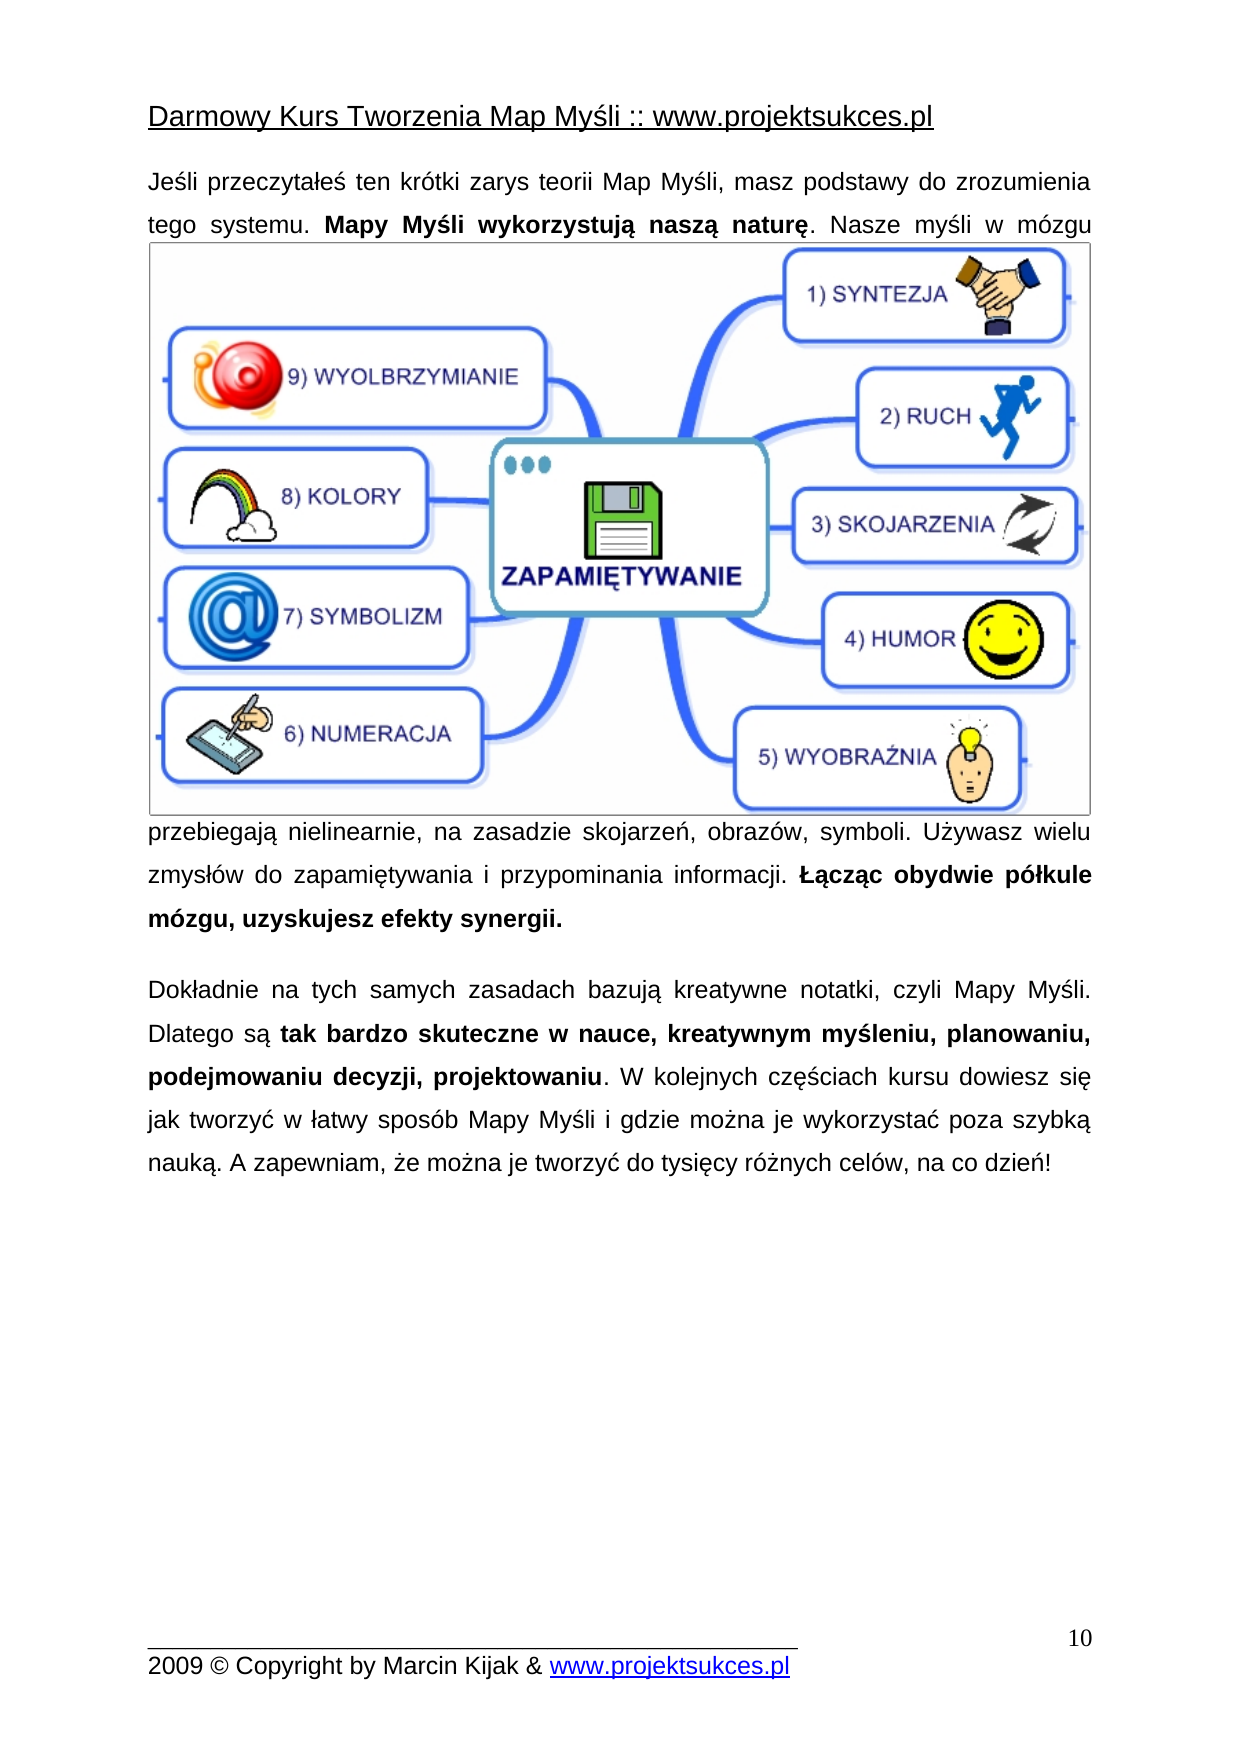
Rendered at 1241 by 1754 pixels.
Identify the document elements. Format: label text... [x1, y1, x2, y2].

text Dokładnie na tych samych zasadach bazują kreatywne notatki, czyli Mapy Myśli. Dlatego są tak bardzo skuteczne w nauce, kreatywnym myśleniu, planowaniu, podejmowaniu decyzji, projektowaniu. W kolejnych częściach kursu dowiesz się jak tworzyć w łatwy sposób Mapy Myśli i gdzie można je wykorzystać poza szybką nauką. A zapewniam, że można je tworzyć do tysięcy różnych celów, na co dzień! [148, 975, 1092, 1177]
picture [149, 242, 1091, 816]
text Jeśli przeczytałeś ten krótki zarys teorii Map Myśli, masz podstawy do zrozumienia tego systemu. Mapy Myśli wykorzystują naszą naturę. Nasze myśli w mózgu [148, 167, 1092, 241]
text przebiegają nielinearnie, na zasadzie skojarzeń, obrazów, symboli. Używasz wielu zmysłów do zapamiętywania i przypominania informacji. Łącząc obydwie półkule mózgu, uzyskujesz efekty synergii. [148, 817, 1092, 932]
